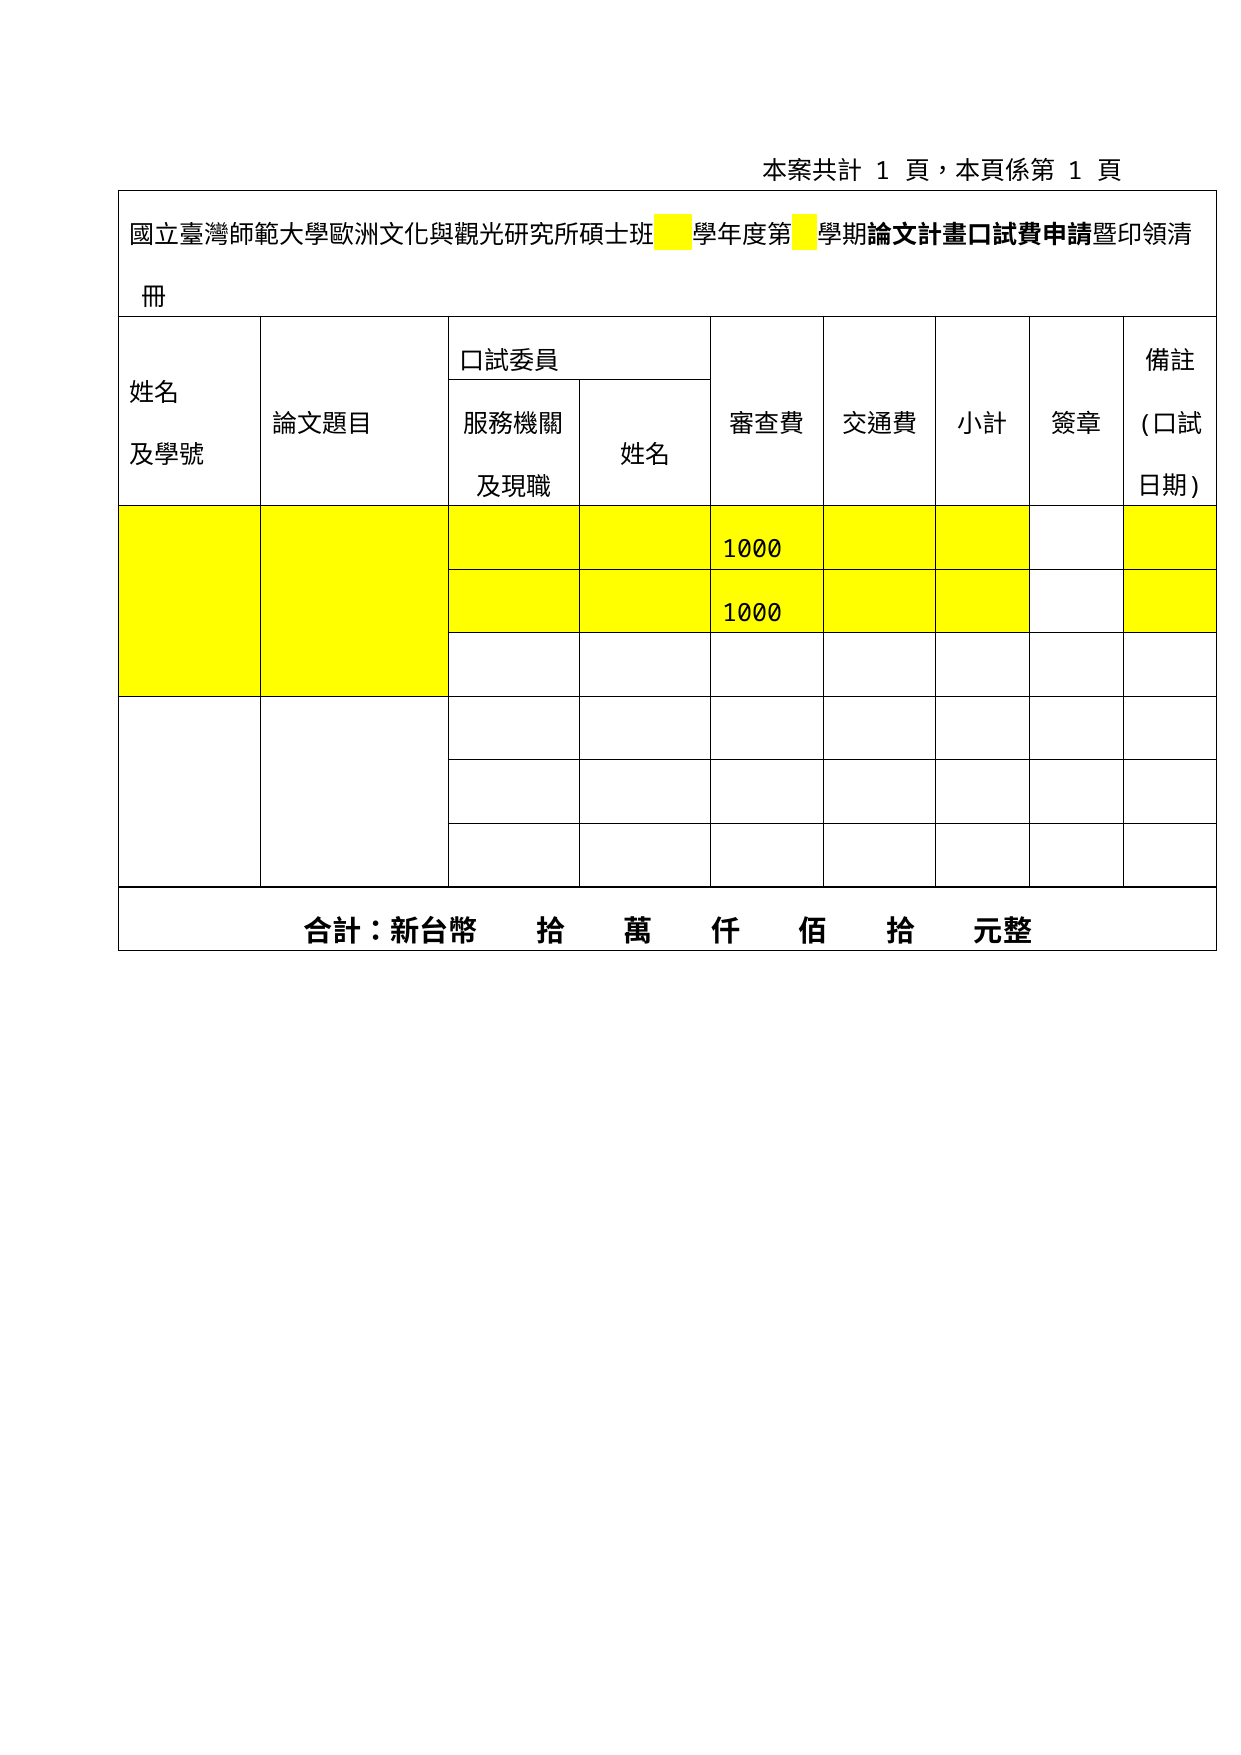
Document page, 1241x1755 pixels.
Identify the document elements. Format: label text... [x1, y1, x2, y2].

table_cell [1030, 633, 1123, 696]
table_cell [824, 824, 935, 886]
table_cell [449, 824, 579, 886]
table_cell 1000 [711, 570, 823, 632]
table_cell [1124, 824, 1216, 886]
table_cell [449, 697, 579, 759]
table_cell [1124, 760, 1216, 823]
table_cell [119, 697, 260, 886]
table_cell [824, 506, 935, 569]
table_cell [449, 760, 579, 823]
table_cell [824, 633, 935, 696]
table_cell [1124, 633, 1216, 696]
table_cell [580, 633, 710, 696]
table_cell 姓名 及學號 [119, 317, 260, 505]
table_cell [936, 633, 1029, 696]
table_cell [824, 570, 935, 632]
table_cell [936, 570, 1029, 632]
table_cell [449, 506, 579, 569]
table_cell 姓名 [580, 380, 710, 505]
table_cell [711, 760, 823, 823]
table_cell [936, 506, 1029, 569]
table_cell 服務機關及現職 [449, 380, 579, 505]
table_cell 簽章 [1030, 317, 1123, 505]
table_cell [711, 633, 823, 696]
table_cell [580, 760, 710, 823]
table_cell [580, 506, 710, 569]
table_cell [1030, 824, 1123, 886]
table_cell 交通費 [824, 317, 935, 505]
table_cell [936, 760, 1029, 823]
table_cell 小計 [936, 317, 1029, 505]
table_cell [711, 697, 823, 759]
table_cell [1124, 570, 1216, 632]
table_cell [580, 697, 710, 759]
table_cell [1030, 697, 1123, 759]
table_cell [824, 697, 935, 759]
table_cell 口試委員 [449, 317, 710, 379]
text 本案共計 1 頁，本頁係第 1 頁 [118, 127, 1122, 189]
table_cell [261, 506, 448, 696]
table_cell [936, 824, 1029, 886]
table_cell 合計：新台幣 拾 萬 仟 佰 拾 元整 [119, 888, 1216, 950]
table_cell [119, 506, 260, 696]
table_cell [824, 760, 935, 823]
table_cell [1030, 760, 1123, 823]
table_cell 備註(口試日期) [1124, 317, 1216, 505]
table_cell 審查費 [711, 317, 823, 505]
table_header 國立臺灣師範大學歐洲文化與觀光研究所碩士班 學年度第 學期論文計畫口試費申請暨印領清冊 [119, 191, 1216, 316]
table_cell [580, 824, 710, 886]
table_cell [449, 633, 579, 696]
table_cell [936, 697, 1029, 759]
table_cell [1124, 697, 1216, 759]
table_cell [711, 824, 823, 886]
table_cell [449, 570, 579, 632]
table_cell [1030, 570, 1123, 632]
table_cell 論文題目 [261, 317, 448, 505]
table_cell [1124, 506, 1216, 569]
table_cell 1000 [711, 506, 823, 569]
table_cell [261, 697, 448, 886]
table_cell [580, 570, 710, 632]
table_cell [1030, 506, 1123, 569]
